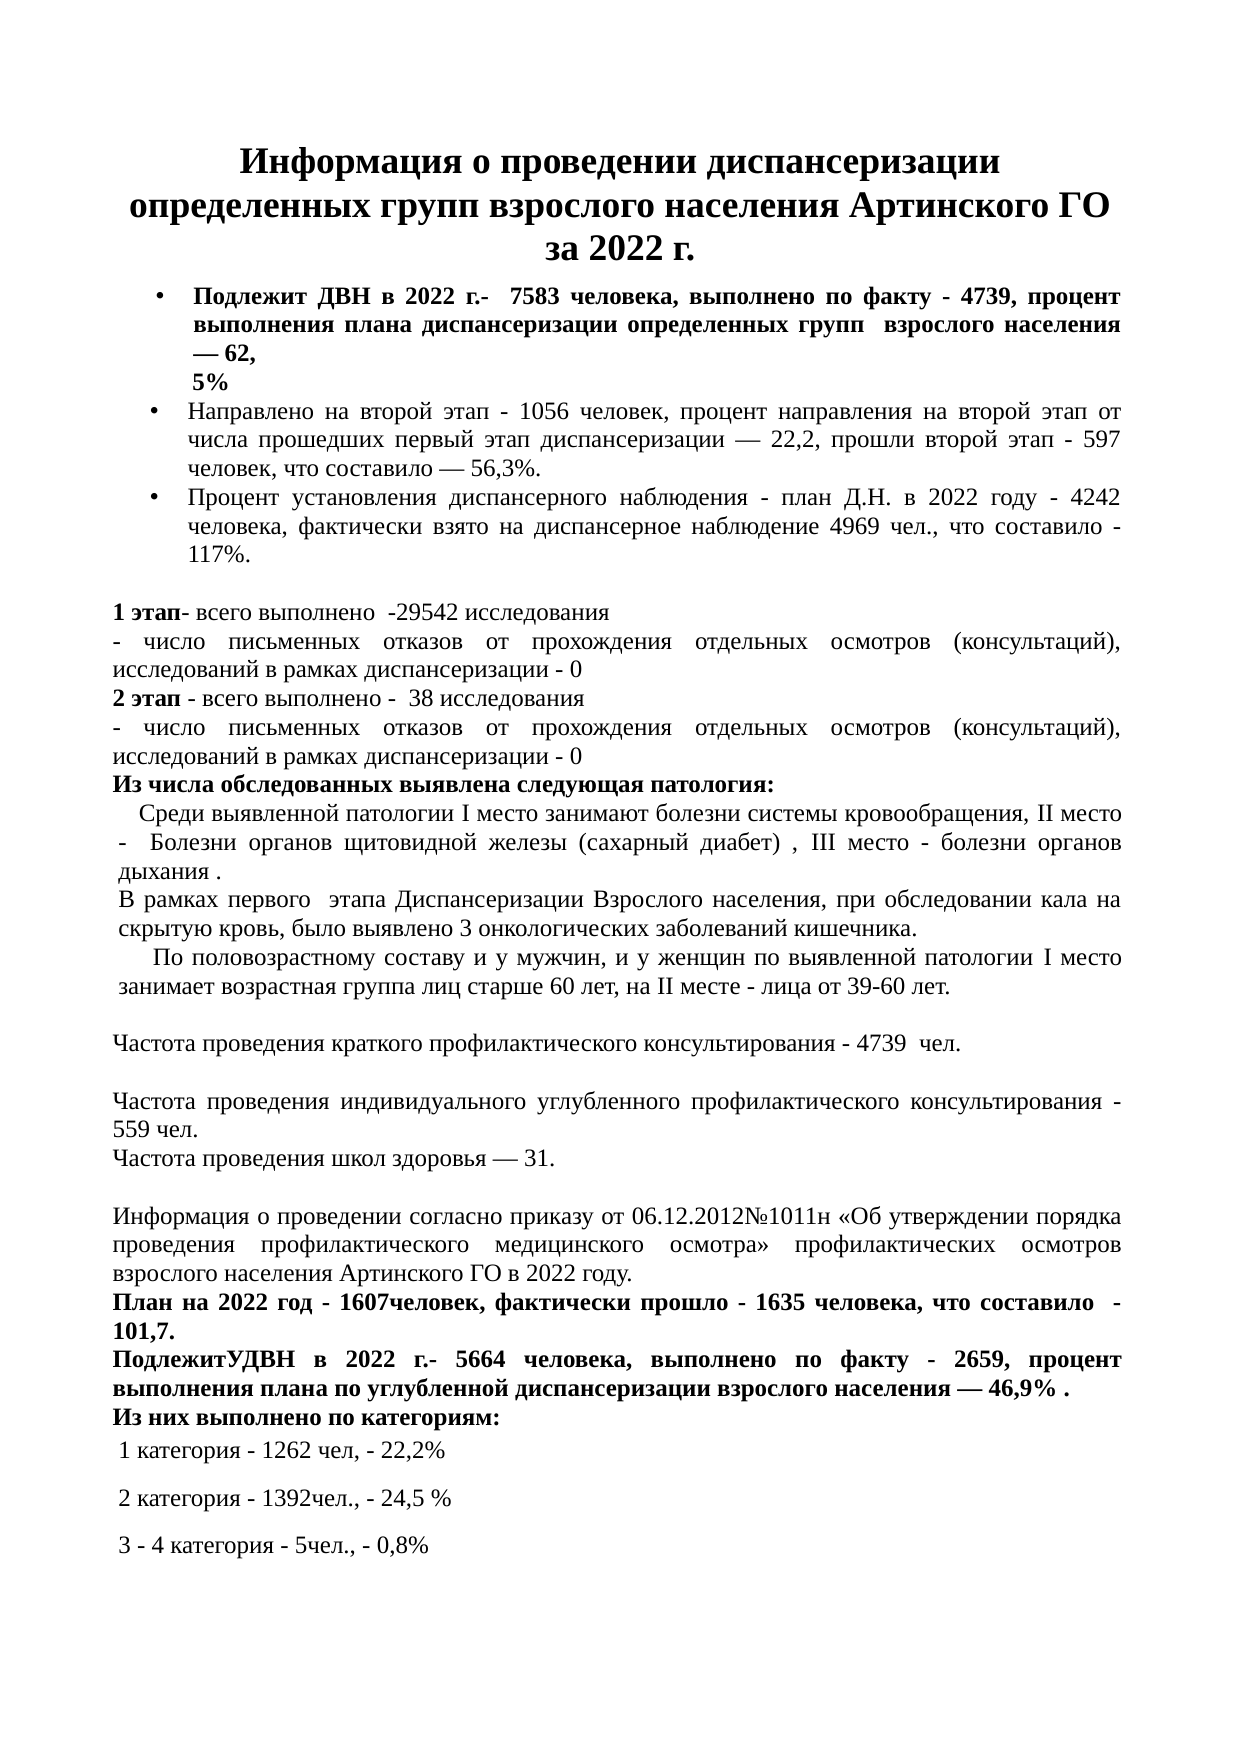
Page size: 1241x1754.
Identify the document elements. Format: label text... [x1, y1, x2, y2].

text Из числа обследованных выявлена следующая патология: [112, 769, 1122, 798]
text ПодлежитУДВН в 2022 г.- 5664 человека, выполнено по факту - 2659, процент выполнения плана по углубленной диспансеризации взрослого населения — 46,9% . [112, 1344, 1122, 1402]
text Частота проведения индивидуального углубленного профилактического консультирования -559 чел. [112, 1086, 1122, 1143]
list Подлежит ДВН в 2022 г.- 7583 человека, выполнено по факту - 4739, процент выполнения плана диспансеризации определенных групп взрослого населения — 62, [156, 281, 1122, 367]
text В рамках первого этапа Диспансеризации Взрослого населения, при обследовании кала на скрытую кровь, было выявлено 3 онкологических заболеваний кишечника. [118, 884, 1122, 942]
text 1 этап- всего выполнено -29542 исследования [112, 597, 1122, 626]
text 2 категория - 1392чел., - 24,5 % [118, 1483, 1122, 1511]
text Частота проведения краткого профилактического консультирования - 4739 чел. [112, 1028, 1122, 1057]
text 1 категория - 1262 чел, - 22,2% [118, 1435, 1122, 1464]
subtitle Информация о проведении диспансеризации определенных групп взрослого населения Артинского ГО за 2022 г. [118, 139, 1122, 268]
text Среди выявленной патологии I место занимают болезни системы кровообращения, II место - Болезни органов щитовидной железы (сахарный диабет) , III место - болезни органов дыхания . [118, 798, 1122, 884]
text Из них выполнено по категориям: [112, 1402, 1122, 1431]
text Частота проведения школ здоровья — 31. [112, 1143, 1122, 1172]
text - число письменных отказов от прохождения отдельных осмотров (консультаций), исследований в рамках диспансеризации - 0 [112, 712, 1122, 769]
text 5% [118, 367, 1122, 396]
text План на 2022 год - 1607человек, фактически прошло - 1635 человека, что составило - 101,7. [112, 1287, 1122, 1344]
list Направлено на второй этап - 1056 человек, процент направления на второй этап от числа прошедших первый этап диспансеризации — 22,2, прошли второй этап - 597 человек, что составило — 56,3%. [150, 396, 1122, 482]
text 3 - 4 категория - 5чел., - 0,8% [118, 1530, 1122, 1559]
text - число письменных отказов от прохождения отдельных осмотров (консультаций), исследований в рамках диспансеризации - 0 [112, 626, 1122, 683]
text По половозрастному составу и у мужчин, и у женщин по выявленной патологии I место занимает возрастная группа лиц старше 60 лет, на II месте - лица от 39-60 лет. [118, 942, 1122, 999]
list Процент установления диспансерного наблюдения - план Д.Н. в 2022 году - 4242 человека, фактически взято на диспансерное наблюдение 4969 чел., что составило - 117%. [150, 482, 1122, 568]
text 2 этап - всего выполнено - 38 исследования [112, 683, 1122, 712]
text Информация о проведении согласно приказу от 06.12.2012№1011н «Об утверждении порядка проведения профилактического медицинского осмотра» профилактических осмотров взрослого населения Артинского ГО в 2022 году. [112, 1201, 1122, 1287]
